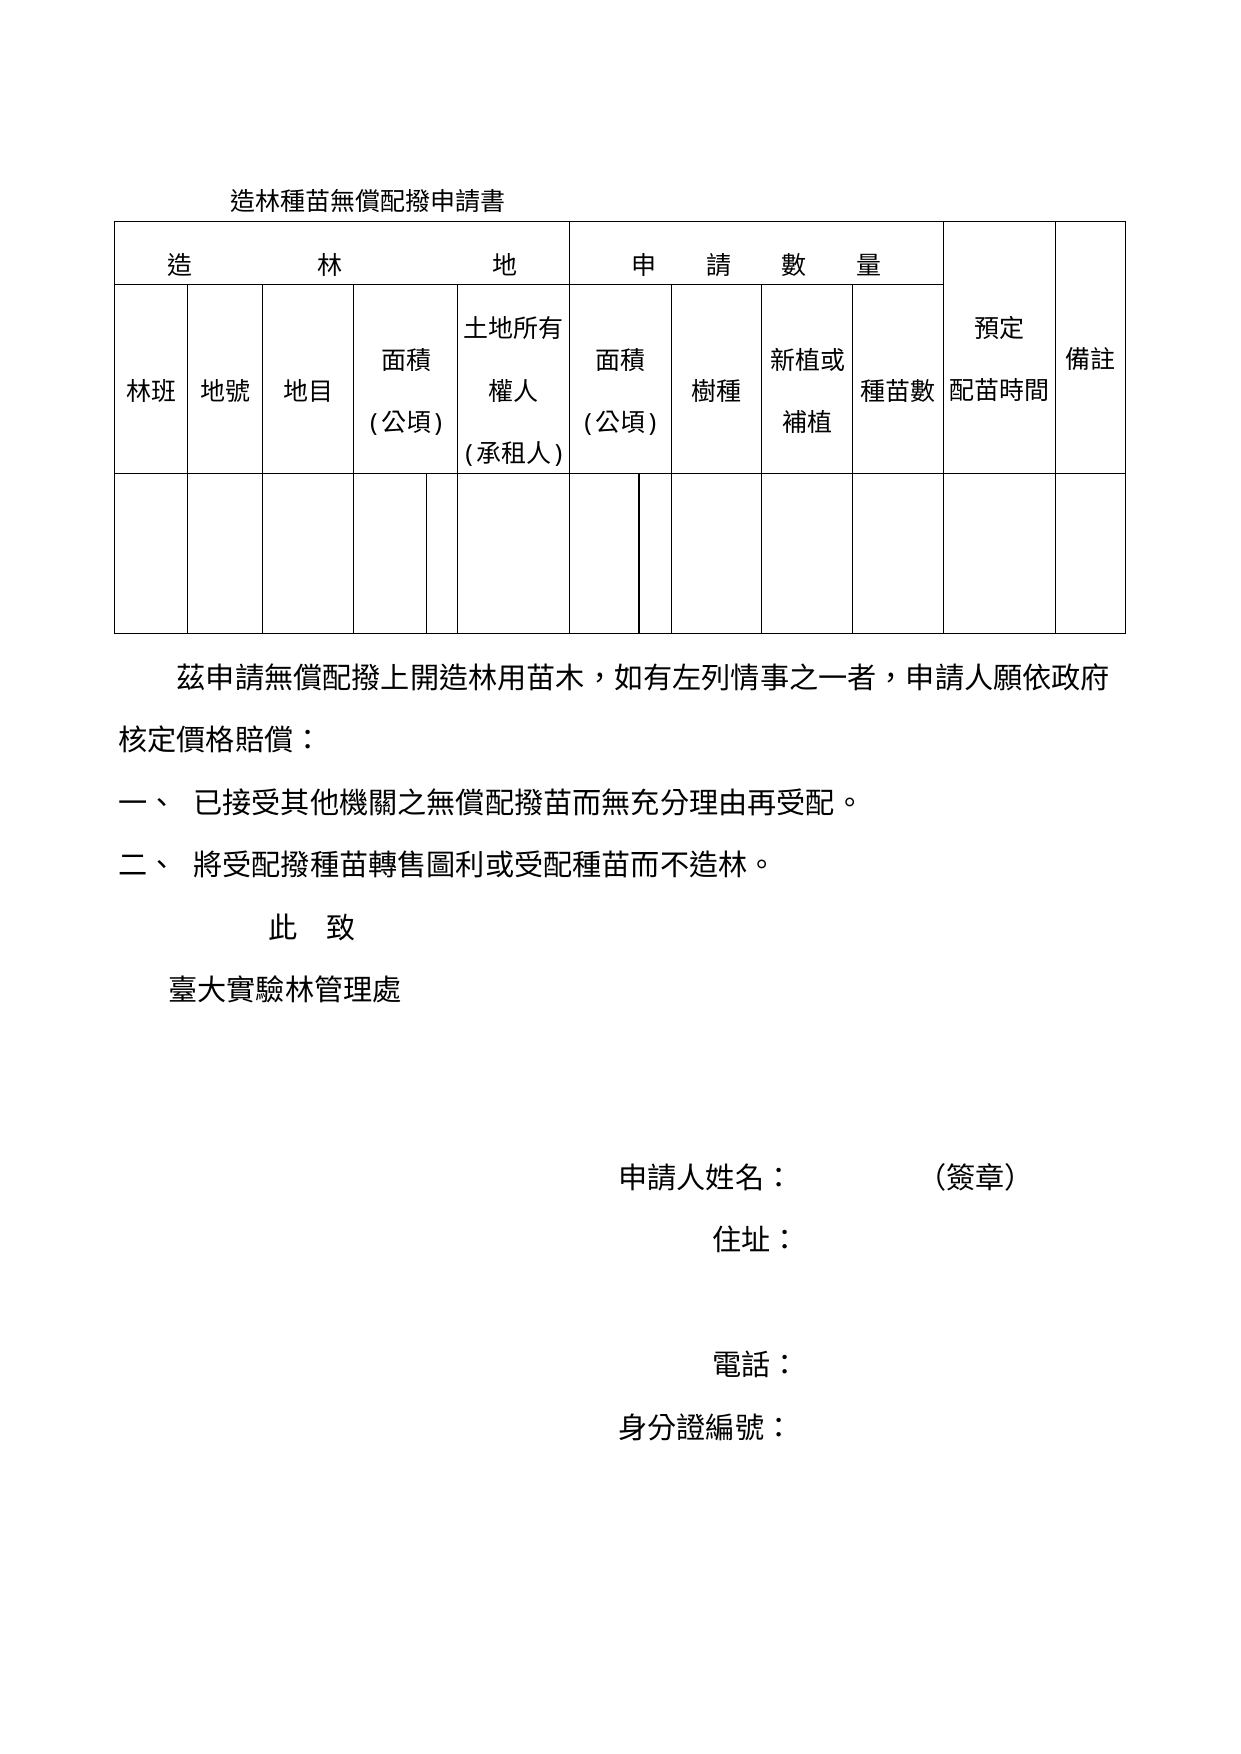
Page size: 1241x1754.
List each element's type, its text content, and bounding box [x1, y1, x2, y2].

table_cell [762, 474, 852, 633]
table_cell [458, 474, 569, 633]
table_cell 地號 [188, 285, 262, 473]
text 造林種苗無償配撥申請書 [231, 158, 1122, 221]
table_cell 面積 (公頃) [354, 285, 457, 473]
table_cell 樹種 [672, 285, 761, 473]
table_cell [944, 474, 1055, 633]
list 已接受其他機關之無償配撥苗而無充分理由再受配。 [118, 759, 1122, 821]
table_cell 林班 [115, 285, 187, 473]
table_header 申 請 數 量 [570, 222, 943, 284]
table_cell [640, 474, 671, 633]
table_cell [354, 474, 426, 633]
text 電話： [712, 1321, 1122, 1384]
table_cell [263, 474, 353, 633]
table_cell 地目 [263, 285, 353, 473]
table_cell [672, 474, 761, 633]
table_cell [570, 474, 638, 633]
table_cell [188, 474, 262, 633]
table_cell 新植或補植 [762, 285, 852, 473]
table_cell 種苗數 [853, 285, 943, 473]
text 身分證編號： [618, 1384, 1122, 1446]
table_cell [115, 474, 187, 633]
table_cell [853, 474, 943, 633]
text 住址： [712, 1196, 1122, 1259]
table_cell [427, 474, 457, 633]
table_header 造 林 地 [115, 222, 569, 284]
list 將受配撥種苗轉售圖利或受配種苗而不造林。 [118, 821, 1122, 884]
text 臺大實驗林管理處 [118, 946, 1122, 1009]
table_header 預定 配苗時間 [944, 222, 1055, 473]
table_cell 面積 (公頃) [570, 285, 671, 473]
table_cell 土地所有權人 (承租人) [458, 285, 569, 473]
table_header 備註 [1056, 222, 1125, 473]
text 申請人姓名： （簽章） [618, 1134, 1122, 1196]
table_cell [1056, 474, 1125, 633]
text 此 致 [218, 884, 1122, 946]
text 茲申請無償配撥上開造林用苗木，如有左列情事之一者，申請人願依政府核定價格賠償： [118, 634, 1122, 759]
